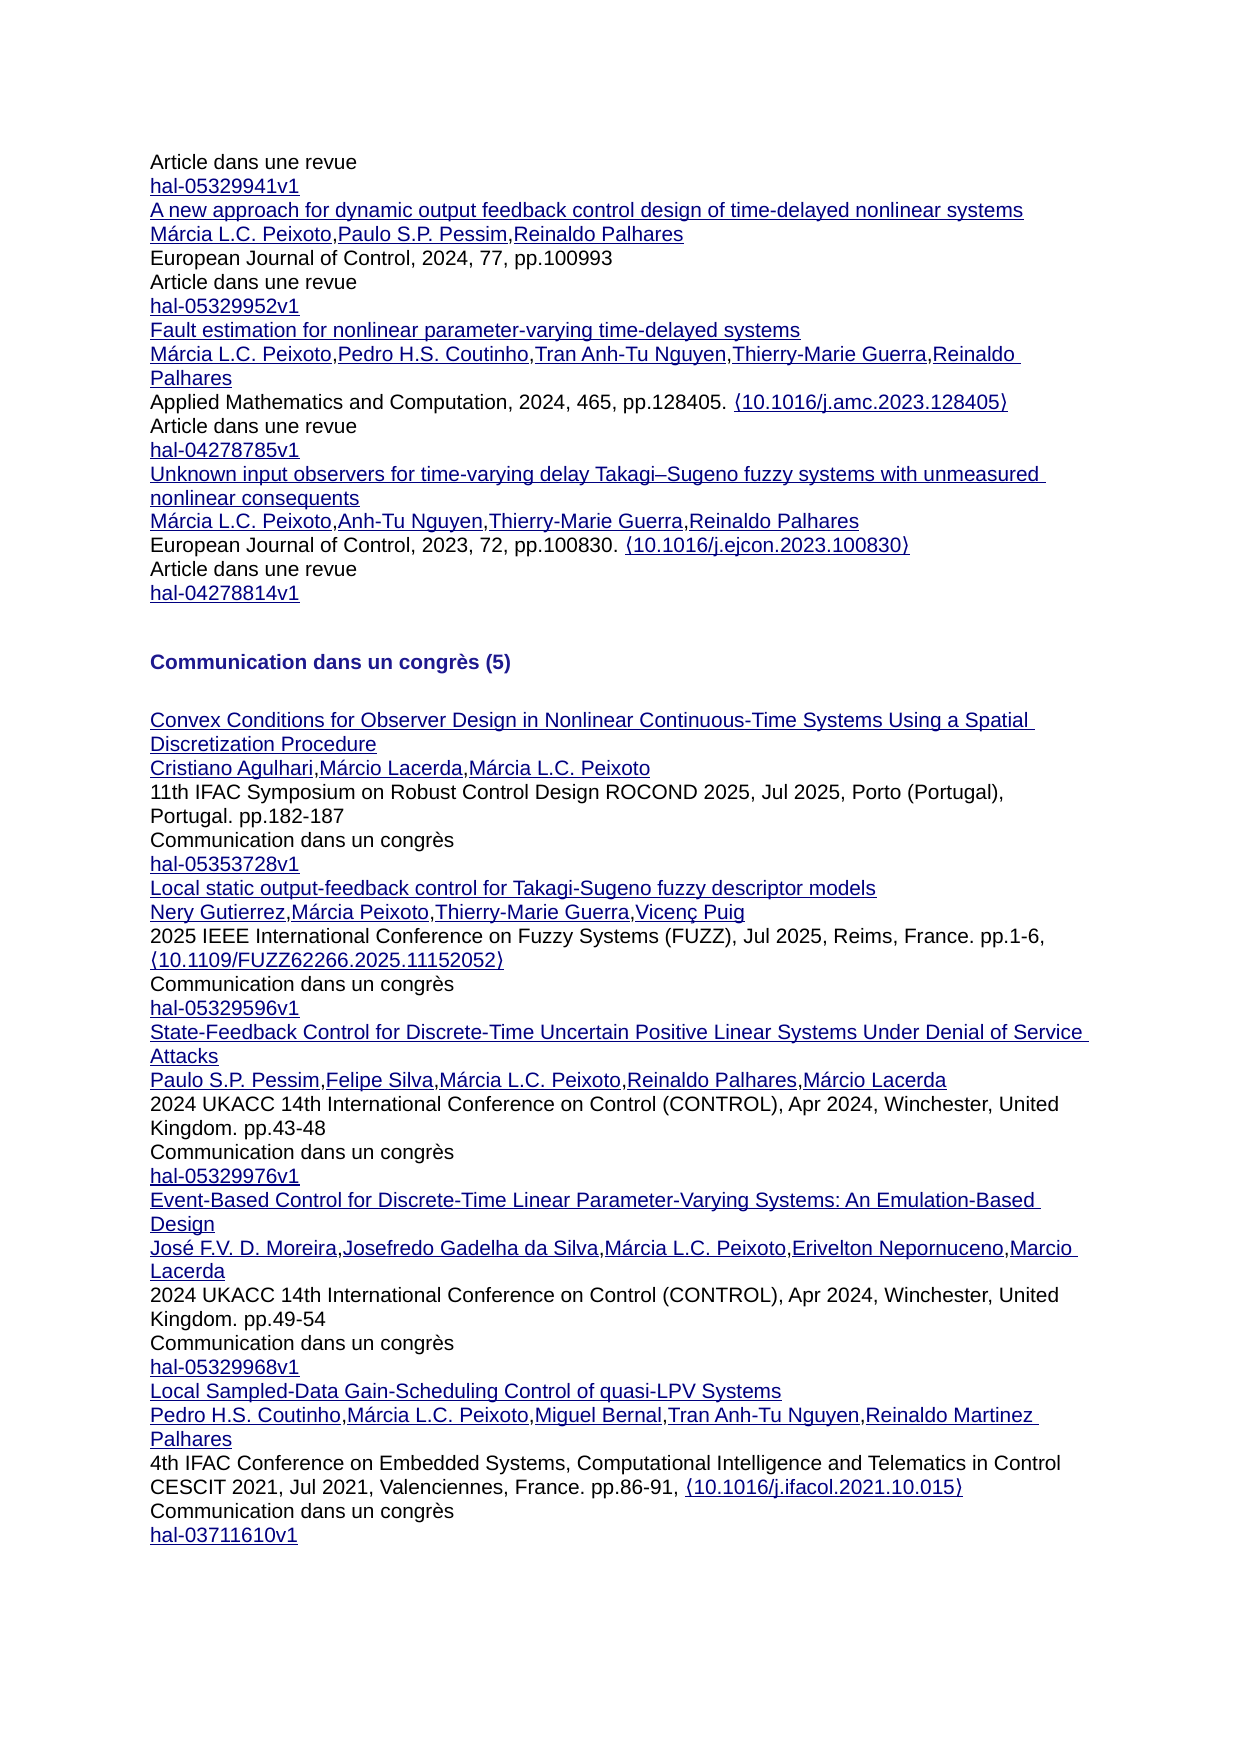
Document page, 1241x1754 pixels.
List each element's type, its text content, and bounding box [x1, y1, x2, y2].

table_cell State-Feedback Control for Discrete-Time Uncertain Positive Linear Systems Under Denial of Service Attacks Paulo S.P. Pessim,Felipe Silva,Márcia L.C. Peixoto,Reinaldo Palhares,Márcio Lacerda 2024 UKACC 14th International Conference on Control (CONTROL), Apr 2024, Winchester, United Kingdom. pp.43-48 Communication dans un congrès hal-05329976v1 [150, 1020, 1090, 1187]
table_cell Local Sampled-Data Gain-Scheduling Control of quasi-LPV Systems Pedro H.S. Coutinho,Márcia L.C. Peixoto,Miguel Bernal,Tran Anh-Tu Nguyen,Reinaldo Martinez Palhares 4th IFAC Conference on Embedded Systems, Computational Intelligence and Telematics in Control CESCIT 2021, Jul 2021, Valenciennes, France. pp.86-91, ⟨10.1016/j.ifacol.2021.10.015⟩ Communication dans un congrès hal-03711610v1 [150, 1379, 1090, 1547]
table_header Convex Conditions for Observer Design in Nonlinear Continuous-Time Systems Using a Spatial Discretization Procedure Cristiano Agulhari,Márcio Lacerda,Márcia L.C. Peixoto 11th IFAC Symposium on Robust Control Design ROCOND 2025, Jul 2025, Porto (Portugal), Portugal. pp.182-187 Communication dans un congrès hal-05353728v1 [150, 708, 1090, 876]
subtitle Communication dans un congrès (5) [150, 650, 1090, 674]
table_cell Fault estimation for nonlinear parameter-varying time-delayed systems Márcia L.C. Peixoto,Pedro H.S. Coutinho,Tran Anh-Tu Nguyen,Thierry-Marie Guerra,Reinaldo Palhares Applied Mathematics and Computation, 2024, 465, pp.128405. ⟨10.1016/j.amc.2023.128405⟩ Article dans une revue hal-04278785v1 [150, 318, 1090, 461]
table_cell Local static output-feedback control for Takagi-Sugeno fuzzy descriptor models Nery Gutierrez,Márcia Peixoto,Thierry-Marie Guerra,Vicenç Puig 2025 IEEE International Conference on Fuzzy Systems (FUZZ), Jul 2025, Reims, France. pp.1-6, ⟨10.1109/FUZZ62266.2025.11152052⟩ Communication dans un congrès hal-05329596v1 [150, 876, 1090, 1020]
table_cell Unknown input observers for time-varying delay Takagi–Sugeno fuzzy systems with unmeasured nonlinear consequents Márcia L.C. Peixoto,Anh-Tu Nguyen,Thierry-Marie Guerra,Reinaldo Palhares European Journal of Control, 2023, 72, pp.100830. ⟨10.1016/j.ejcon.2023.100830⟩ Article dans une revue hal-04278814v1 [150, 461, 1090, 605]
table_cell Event-triggered dynamic output-feedback control for LPV systems Márcia Peixoto,Paulo Pessim,Pedro Oliveira,Pedro Pires,Pedro Coutinhoet al. International Journal of Systems Science, 2024, 55 (14), pp.2952-2962 Article dans une revue hal-05329941v1 [150, 150, 1090, 198]
table_cell A new approach for dynamic output feedback control design of time-delayed nonlinear systems Márcia L.C. Peixoto,Paulo S.P. Pessim,Reinaldo Palhares European Journal of Control, 2024, 77, pp.100993 Article dans une revue hal-05329952v1 [150, 198, 1090, 318]
table_cell Event-Based Control for Discrete-Time Linear Parameter-Varying Systems: An Emulation-Based Design José F.V. D. Moreira,Josefredo Gadelha da Silva,Márcia L.C. Peixoto,Erivelton Nepornuceno,Marcio Lacerda 2024 UKACC 14th International Conference on Control (CONTROL), Apr 2024, Winchester, United Kingdom. pp.49-54 Communication dans un congrès hal-05329968v1 [150, 1188, 1090, 1379]
